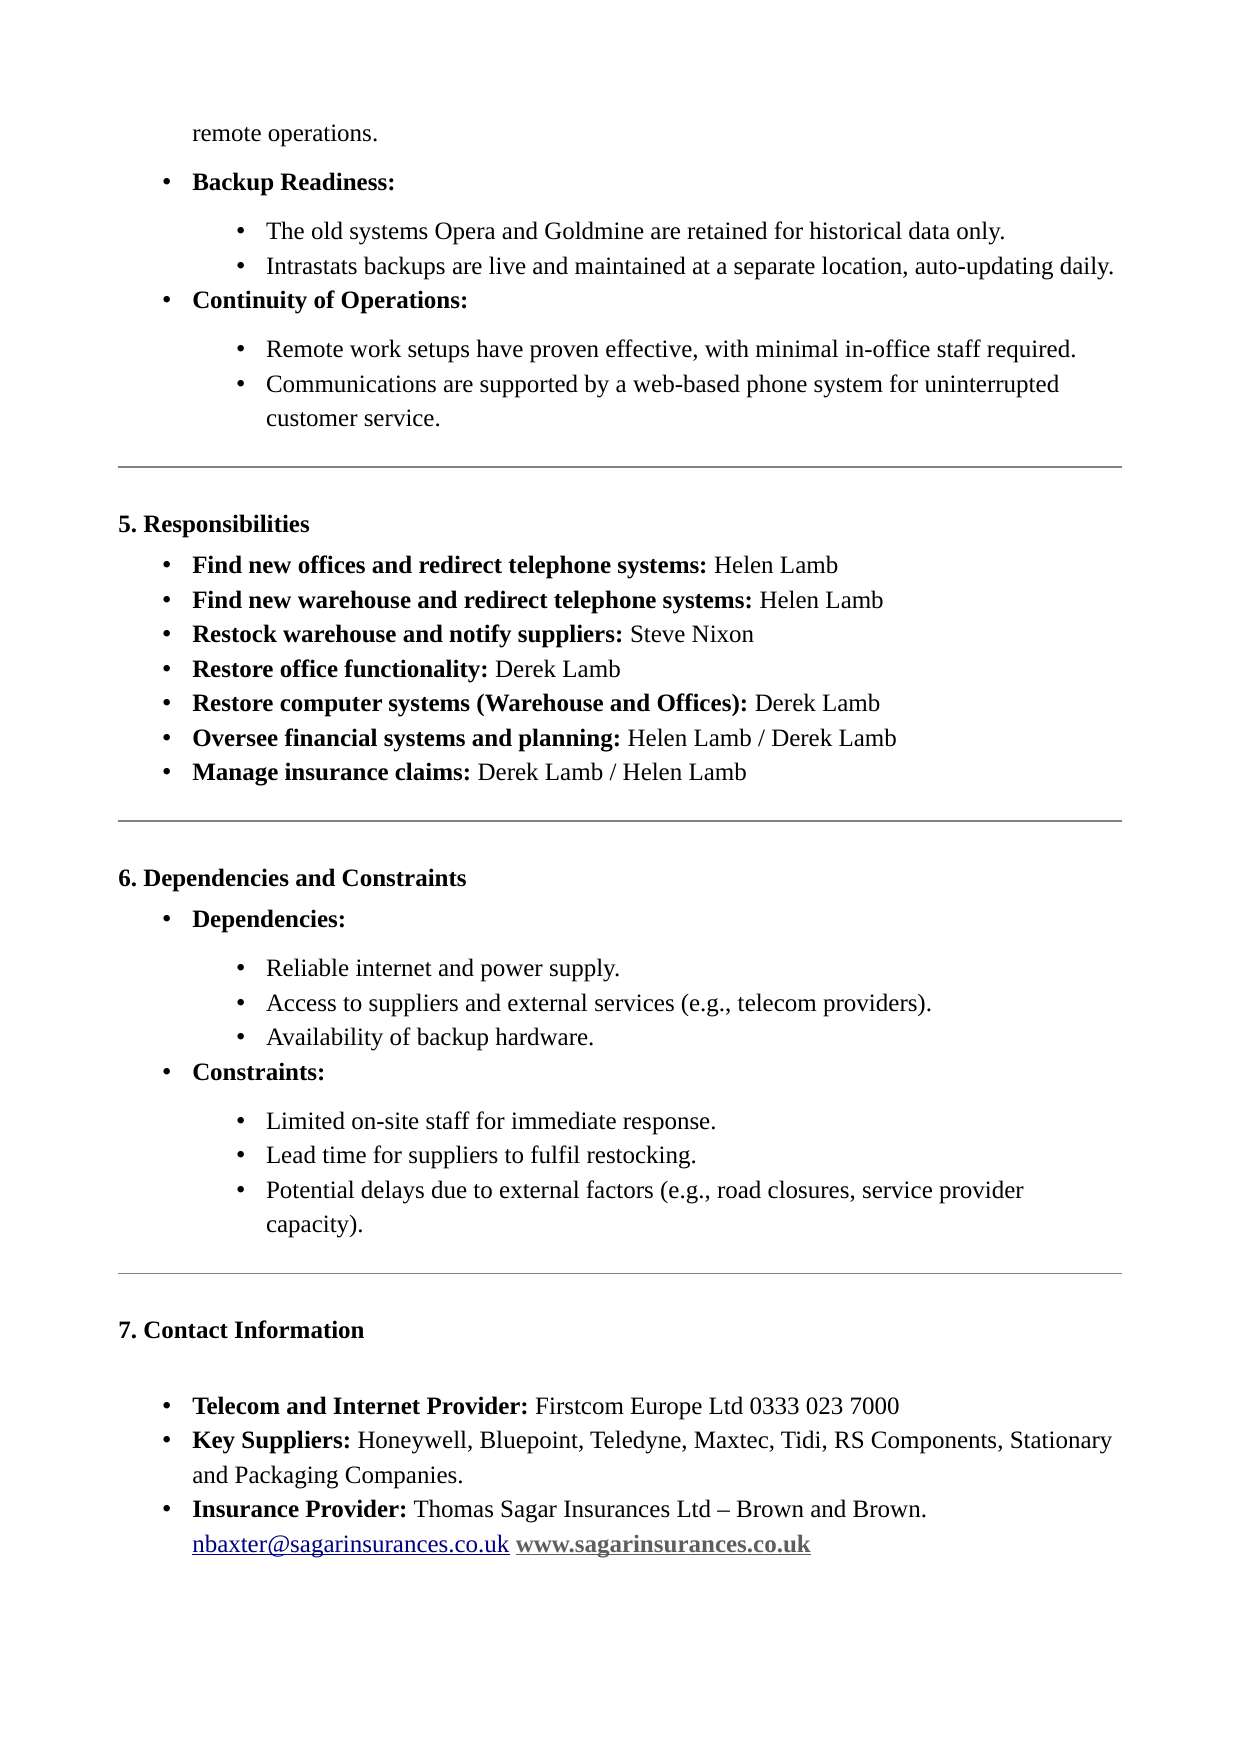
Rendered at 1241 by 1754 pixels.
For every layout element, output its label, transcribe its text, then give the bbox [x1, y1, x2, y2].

list Potential delays due to external factors (e.g., road closures, service provider capacity). [236, 1175, 1122, 1238]
list Restore computer systems (Warehouse and Offices): Derek Lamb [162, 688, 1122, 717]
list Telecom and Internet Provider: Firstcom Europe Ltd 0333 023 7000 [162, 1391, 1122, 1419]
list Oversee financial systems and planning: Helen Lamb / Derek Lamb [162, 723, 1122, 751]
list remote operations. [162, 118, 1122, 147]
subtitle 7. Contact Information [118, 1315, 1122, 1344]
subtitle 6. Dependencies and Constraints [118, 863, 1122, 892]
list Constraints: [162, 1057, 1122, 1086]
list Find new offices and redirect telephone systems: Helen Lamb [162, 550, 1122, 579]
list Continuity of Operations: [162, 285, 1122, 314]
list Remote work setups have proven effective, with minimal in-office staff required. [236, 334, 1122, 363]
list Restock warehouse and notify suppliers: Steve Nixon [162, 619, 1122, 648]
list Communications are supported by a web-based phone system for uninterrupted customer service. [236, 369, 1122, 432]
subtitle 5. Responsibilities [118, 509, 1122, 538]
list Lead time for suppliers to fulfil restocking. [236, 1140, 1122, 1169]
list Reliable internet and power supply. [236, 953, 1122, 982]
list Find new warehouse and redirect telephone systems: Helen Lamb [162, 585, 1122, 613]
list Restore office functionality: Derek Lamb [162, 654, 1122, 682]
list Intrastats backups are live and maintained at a separate location, auto-updating daily. [236, 251, 1122, 279]
list Availability of backup hardware. [236, 1022, 1122, 1051]
list Insurance Provider: Thomas Sagar Insurances Ltd – Brown and Brown. nbaxter@sagarinsurances.co.uk www.sagarinsurances.co.uk [162, 1494, 1122, 1557]
list Manage insurance claims: Derek Lamb / Helen Lamb [162, 757, 1122, 786]
list Limited on-site staff for immediate response. [236, 1106, 1122, 1134]
list Dependencies: [162, 904, 1122, 933]
list The old systems Opera and Goldmine are retained for historical data only. [236, 216, 1122, 245]
list Backup Readiness: [162, 167, 1122, 196]
list Access to suppliers and external services (e.g., telecom providers). [236, 988, 1122, 1017]
list Key Suppliers: Honeywell, Bluepoint, Teledyne, Maxtec, Tidi, RS Components, Stationary and Packaging Companies. [162, 1425, 1122, 1488]
